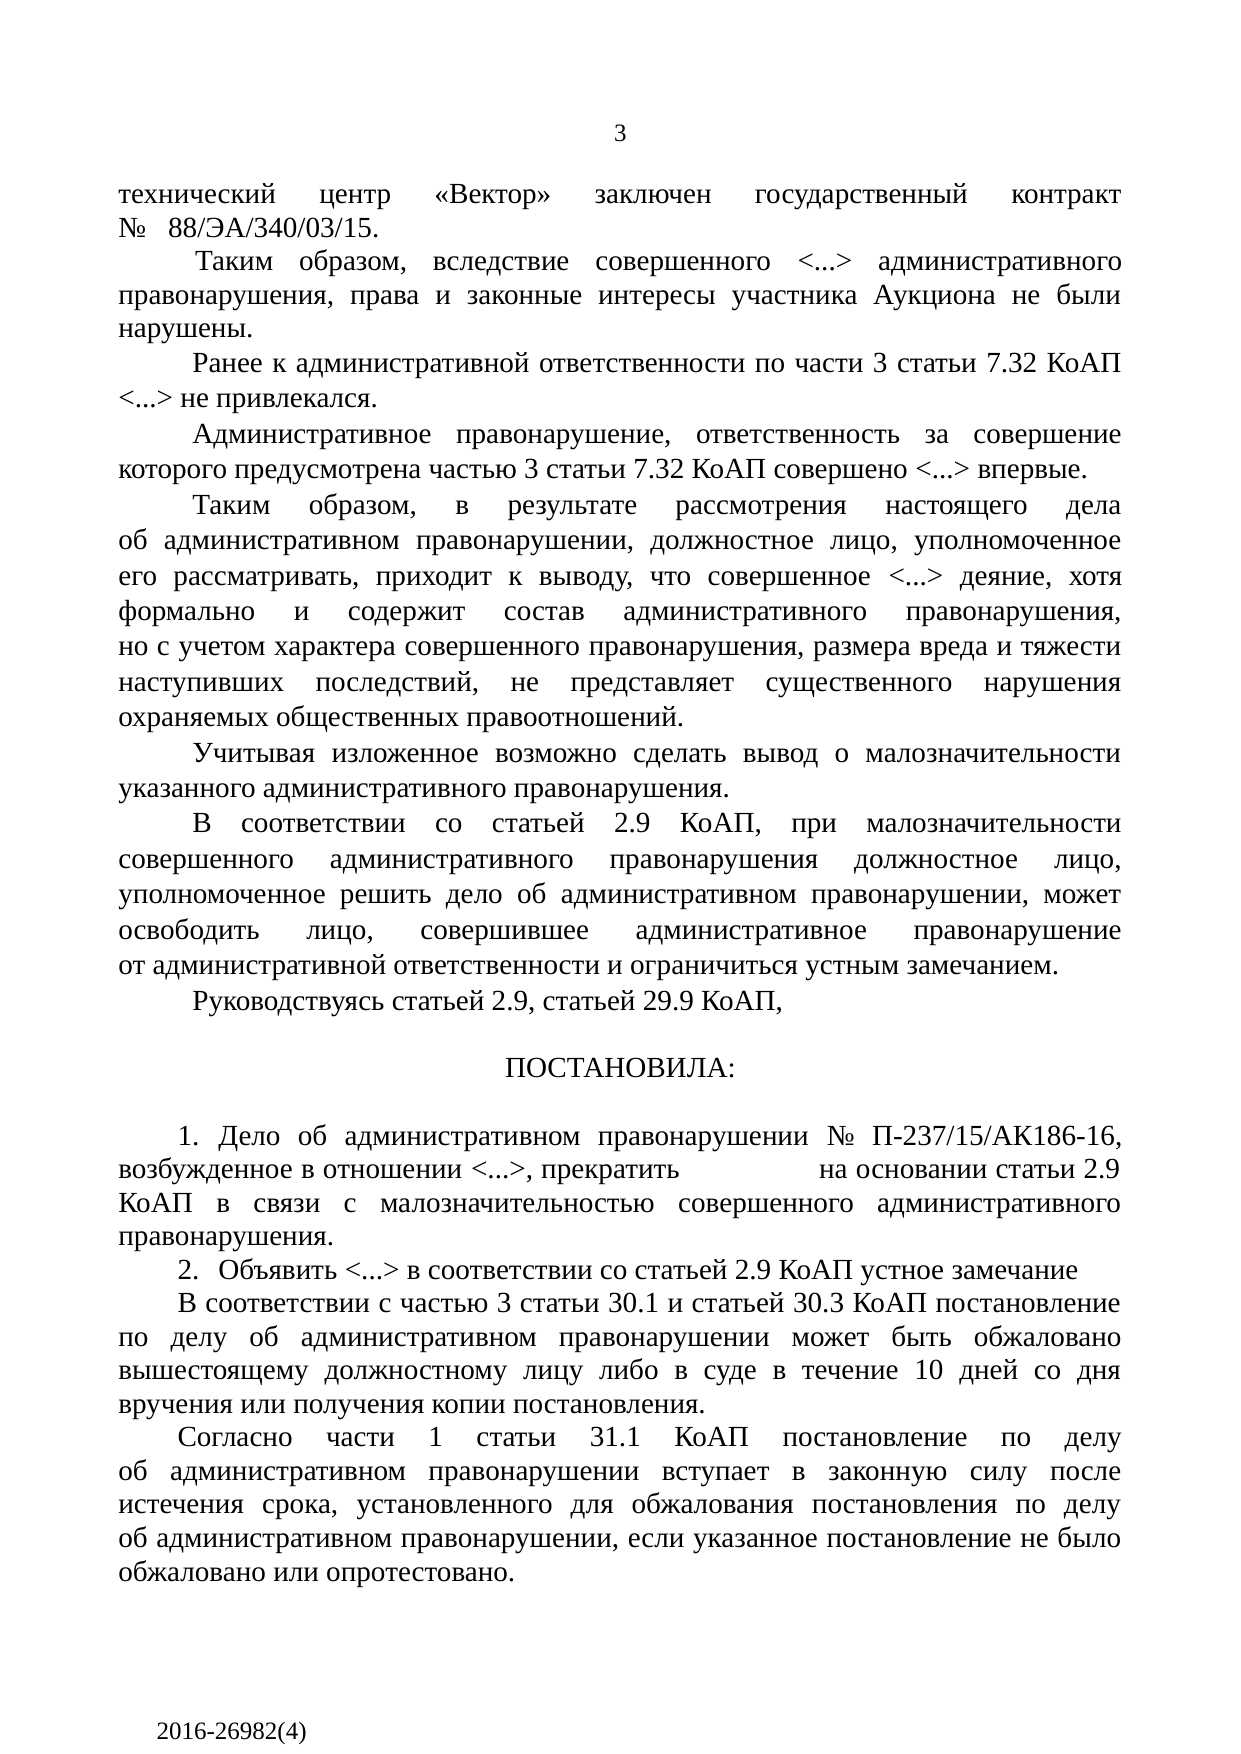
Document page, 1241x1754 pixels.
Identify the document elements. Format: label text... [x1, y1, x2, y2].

text Административное правонарушение, ответственность за совершение которого предусмотрена частью 3 статьи 7.32 КоАП совершено <...> впервые. [118, 415, 1122, 486]
text технический центр «Вектор» заключен государственный контракт № 88/ЭА/340/03/15. [118, 176, 1122, 243]
text Таким образом, вследствие совершенного <...> административного правонарушения, права и законные интересы участника Аукциона не были нарушены. [118, 243, 1122, 344]
list Объявить <...> в соответствии со статьей 2.9 КоАП устное замечание [118, 1252, 1122, 1285]
list Дело об административном правонарушении № П-237/15/АК186-16, возбужденное в отношении <...>, прекратить на основании статьи 2.9 КоАП в связи с малозначительностью совершенного административного правонарушения. [118, 1118, 1122, 1252]
text Таким образом, в результате рассмотрения настоящего дела об административном правонарушении, должностное лицо, уполномоченное его рассматривать, приходит к выводу, что совершенное <...> деяние, хотя формально и содержит состав административного правонарушения, но с учетом характера совершенного правонарушения, размера вреда и тяжести наступивших последствий, не представляет существенного нарушения охраняемых общественных правоотношений. [118, 486, 1122, 734]
text В соответствии с частью 3 статьи 30.1 и статьей 30.3 КоАП постановление по делу об административном правонарушении может быть обжаловано вышестоящему должностному лицу либо в суде в течение 10 дней со дня вручения или получения копии постановления. [118, 1285, 1122, 1419]
text Учитывая изложенное возможно сделать вывод о малозначительности указанного административного правонарушения. [118, 734, 1122, 804]
text Ранее к административной ответственности по части 3 статьи 7.32 КоАП <...> не привлекался. [118, 344, 1122, 415]
text Руководствуясь статьей 2.9, статьей 29.9 КоАП, [118, 982, 1122, 1017]
text Согласно части 1 статьи 31.1 КоАП постановление по делу об административном правонарушении вступает в законную силу после истечения срока, установленного для обжалования постановления по делу об административном правонарушении, если указанное постановление не было обжаловано или опротестовано. [118, 1419, 1122, 1587]
text ПОСТАНОВИЛА: [118, 1051, 1122, 1084]
text В соответствии со статьей 2.9 КоАП, при малозначительности совершенного административного правонарушения должностное лицо, уполномоченное решить дело об административном правонарушении, может освободить лицо, совершившее административное правонарушение от административной ответственности и ограничиться устным замечанием. [118, 804, 1122, 982]
